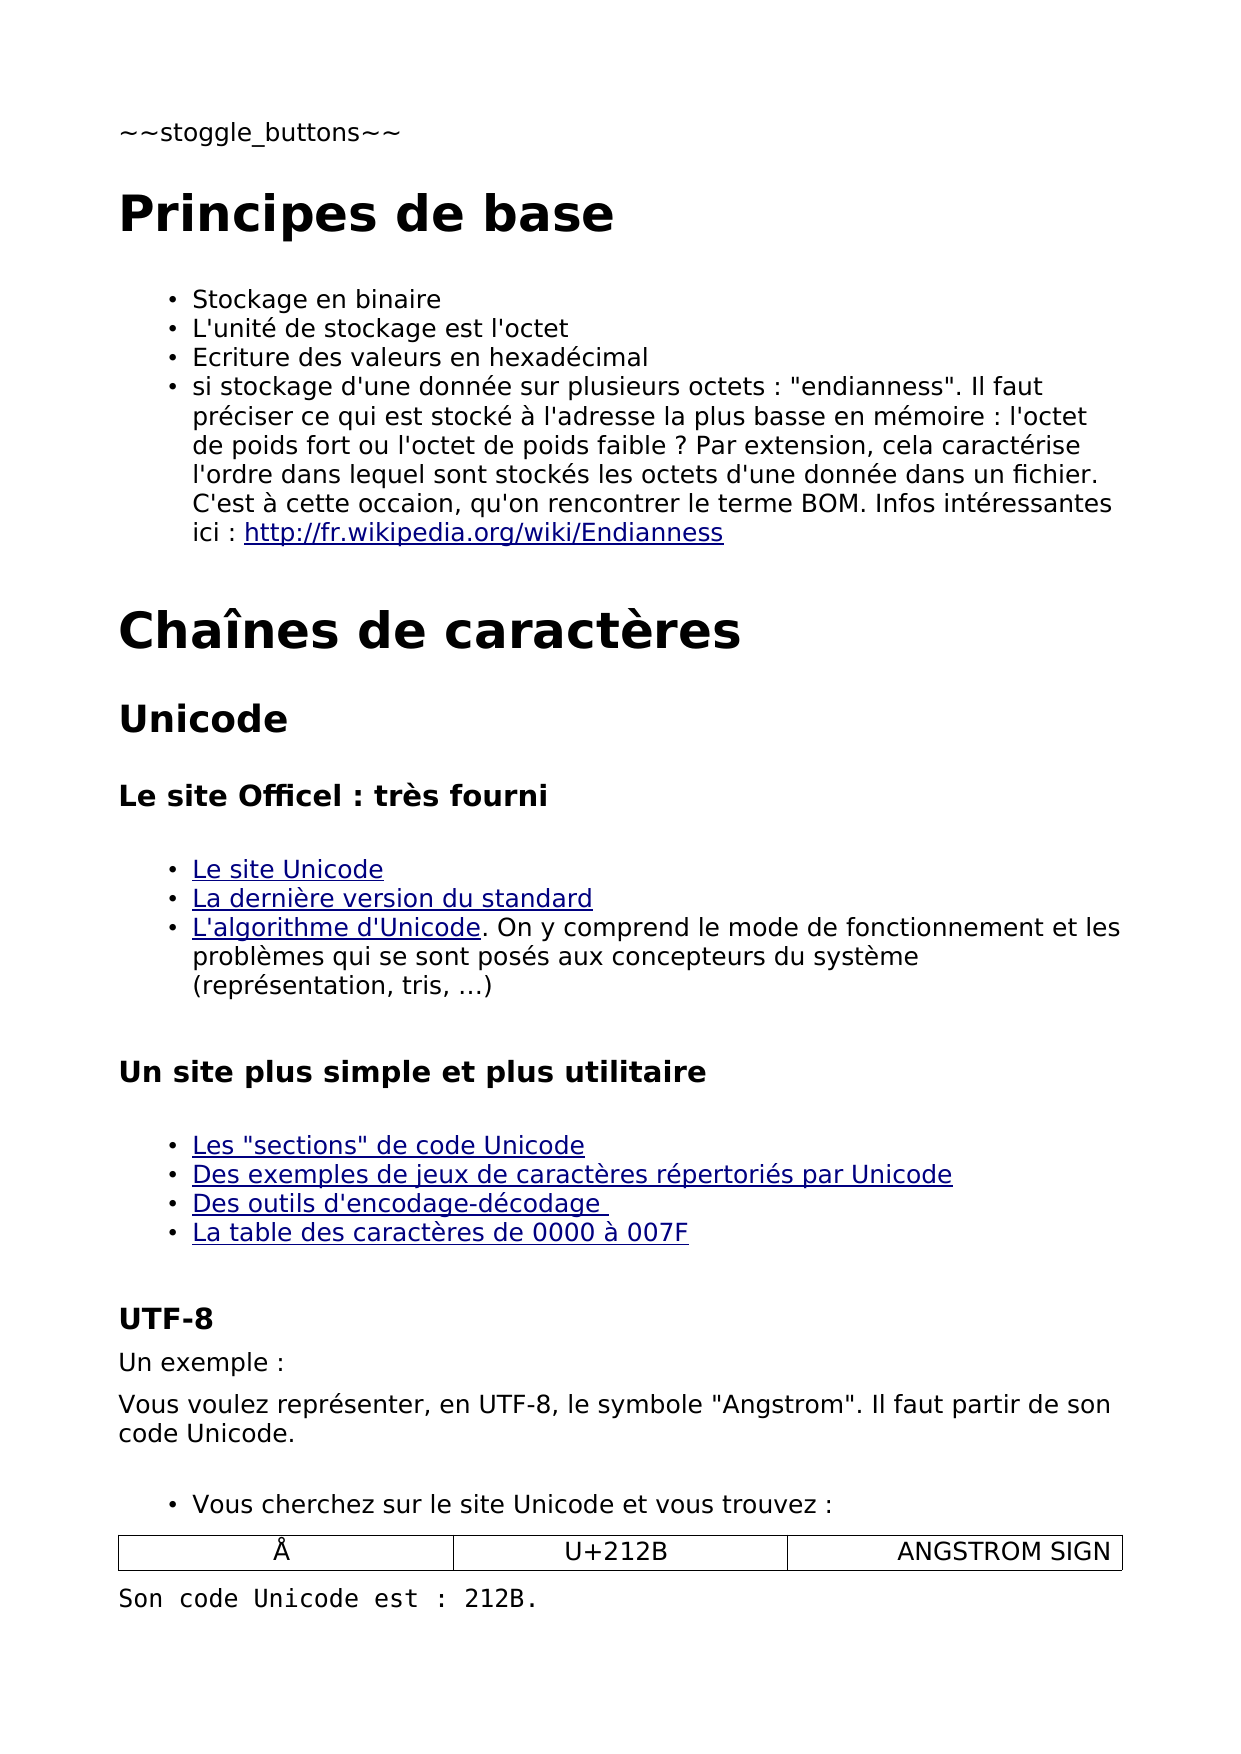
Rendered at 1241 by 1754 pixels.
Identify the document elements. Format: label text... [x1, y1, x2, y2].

list Vous cherchez sur le site Unicode et vous trouvez : [177, 1491, 1122, 1520]
subtitle Le site Officel : très fourni [118, 779, 1122, 813]
text Son code Unicode est : 212B. [118, 1584, 1122, 1614]
list La table des caractères de 0000 à 007F [177, 1218, 1122, 1248]
list Des exemples de jeux de caractères répertoriés par Unicode [177, 1160, 1122, 1189]
text ~~stoggle_buttons~~ [118, 118, 1122, 147]
subtitle Unicode [118, 698, 1122, 741]
table_header Å [119, 1536, 453, 1570]
list Le site Unicode [177, 855, 1122, 884]
list Stockage en binaire [177, 285, 1122, 314]
text Un exemple : [118, 1349, 1122, 1378]
list L'algorithme d'Unicode. On y comprend le mode de fonctionnement et les problèmes qui se sont posés aux concepteurs du système (représentation, tris, …) [177, 913, 1122, 1001]
list L'unité de stockage est l'octet [177, 314, 1122, 343]
subtitle Un site plus simple et plus utilitaire [118, 1055, 1122, 1089]
subtitle Principes de base [118, 185, 1122, 243]
table_header ANGSTROM SIGN [788, 1536, 1122, 1570]
list Des outils d'encodage-décodage [177, 1189, 1122, 1218]
list Ecriture des valeurs en hexadécimal [177, 343, 1122, 372]
subtitle Chaînes de caractères [118, 602, 1122, 660]
list si stockage d'une donnée sur plusieurs octets : "endianness". Il faut préciser ce qui est stocké à l'adresse la plus basse en mémoire : l'octet de poids fort ou l'octet de poids faible ? Par extension, cela caractérise l'ordre dans lequel sont stockés les octets d'une donnée dans un fichier. C'est à cette occaion, qu'on rencontrer le terme BOM. Infos intéressantes ici : http://fr.wikipedia.org/wiki/Endianness [177, 372, 1122, 547]
list La dernière version du standard [177, 884, 1122, 913]
list Les "sections" de code Unicode [177, 1131, 1122, 1160]
text Vous voulez représenter, en UTF-8, le symbole "Angstrom". Il faut partir de son code Unicode. [118, 1390, 1122, 1449]
subtitle UTF-8 [118, 1302, 1122, 1336]
table_header U+212B [454, 1536, 787, 1570]
